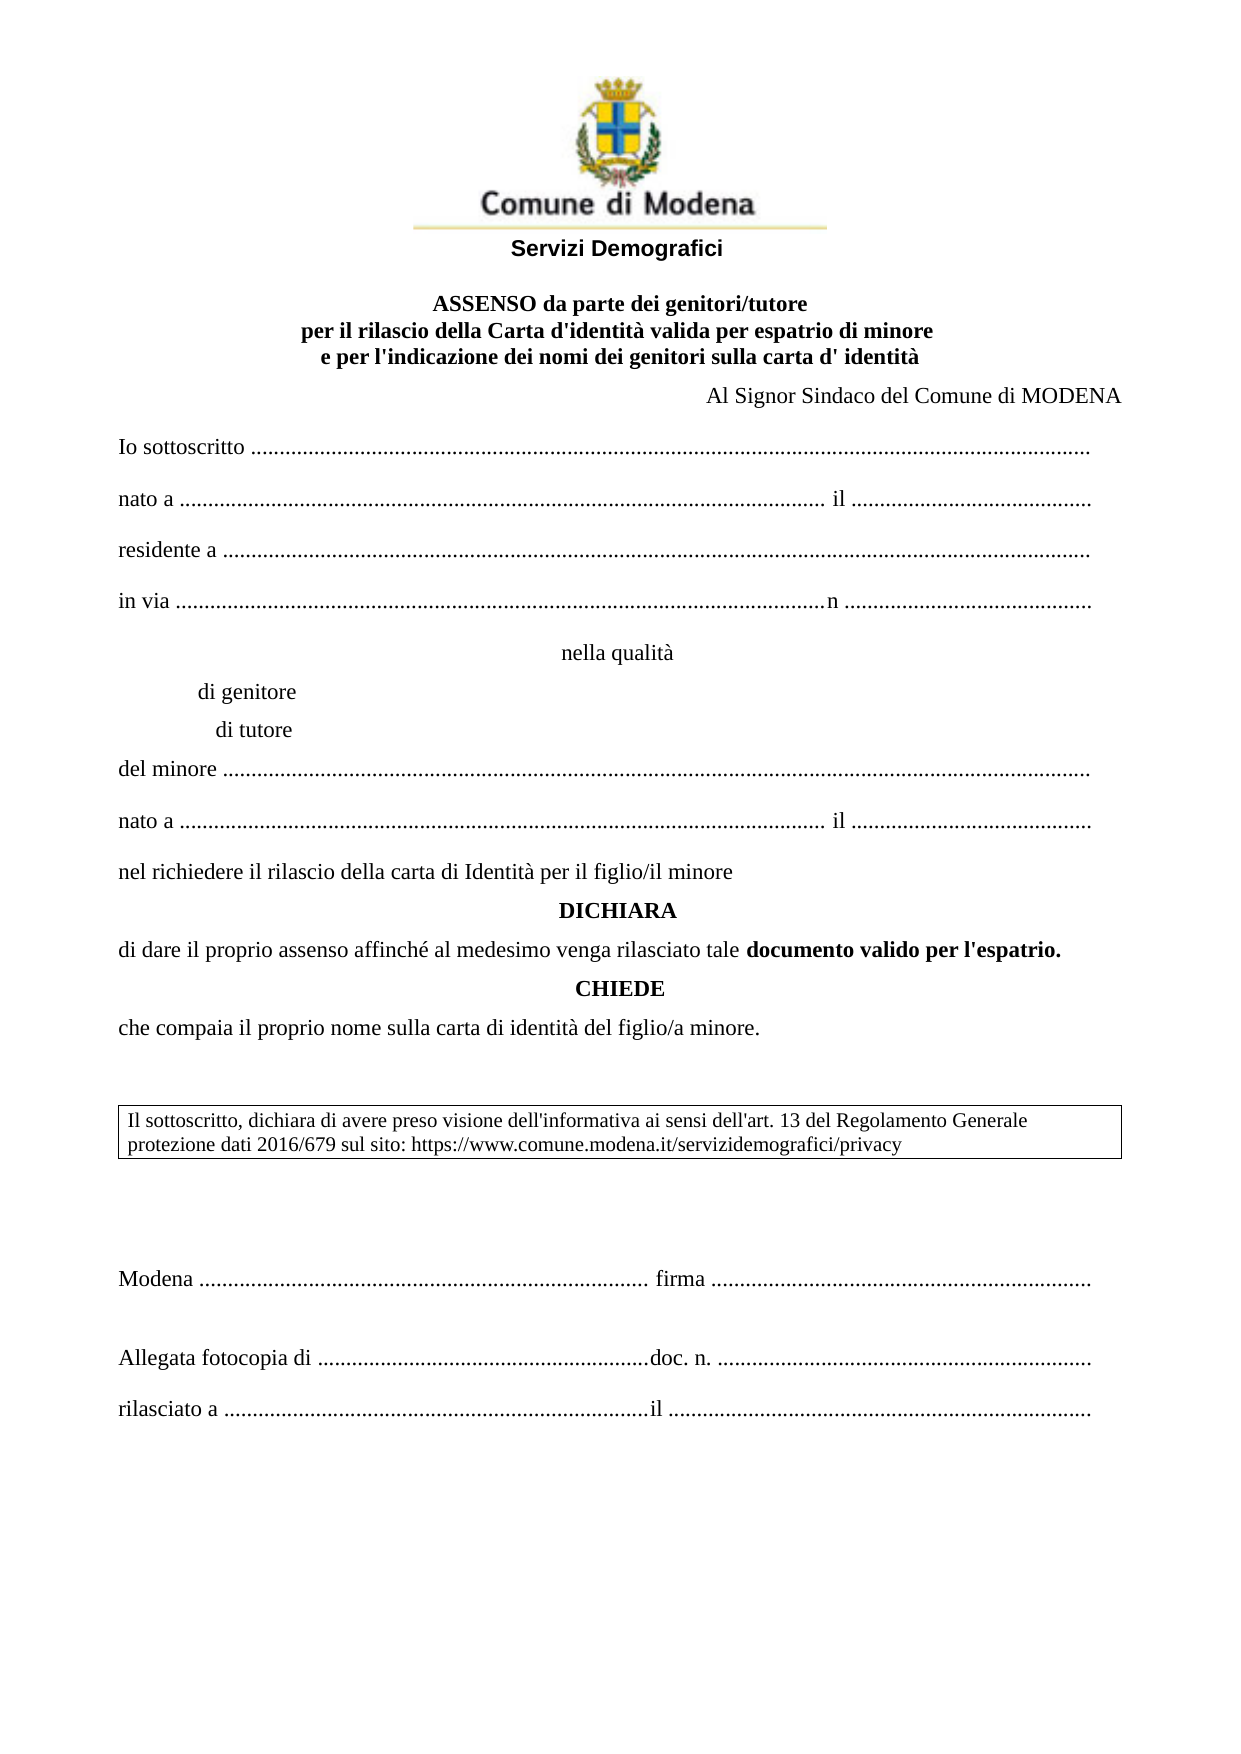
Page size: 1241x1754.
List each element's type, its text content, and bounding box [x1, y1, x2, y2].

text che compaia il proprio nome sulla carta di identità del figlio/a minore. [118, 1014, 1122, 1041]
text Allegata fotocopia di doc. n. [118, 1344, 1122, 1370]
text rilasciato a il [118, 1395, 1122, 1422]
text  di genitore [118, 678, 1122, 704]
text Modena firma [118, 1265, 1122, 1291]
text nato a il [118, 485, 1122, 511]
text del minore [118, 755, 1122, 782]
text nella qualità [118, 639, 1122, 665]
text Io sottoscritto [118, 433, 1122, 460]
text DICHIARA [118, 898, 1122, 924]
text di dare il proprio assenso affinché al medesimo venga rilasciato tale documento valido per l'espatrio. [118, 936, 1122, 963]
text Il sottoscritto, dichiara di avere preso visione dell'informativa ai sensi dell'art. 13 del Regolamento Generale protezione dati 2016/679 sul sito: https://www.comune.modena.it/servizidemografici/privacy [119, 1106, 1121, 1158]
picture [413, 76, 827, 234]
text Al Signor Sindaco del Comune di MODENA [118, 382, 1122, 408]
text CHIEDE [118, 975, 1122, 1002]
text ASSENSO da parte dei genitori/tutore per il rilascio della Carta d'identità valida per espatrio di minore e per l'indicazione dei nomi dei genitori sulla carta d' identità [118, 291, 1122, 369]
text nel richiedere il rilascio della carta di Identità per il figlio/il minore [118, 858, 1122, 884]
text  di tutore [118, 717, 1122, 743]
text nato a il [118, 807, 1122, 833]
text residente a [118, 536, 1122, 562]
text in via n [118, 587, 1122, 614]
